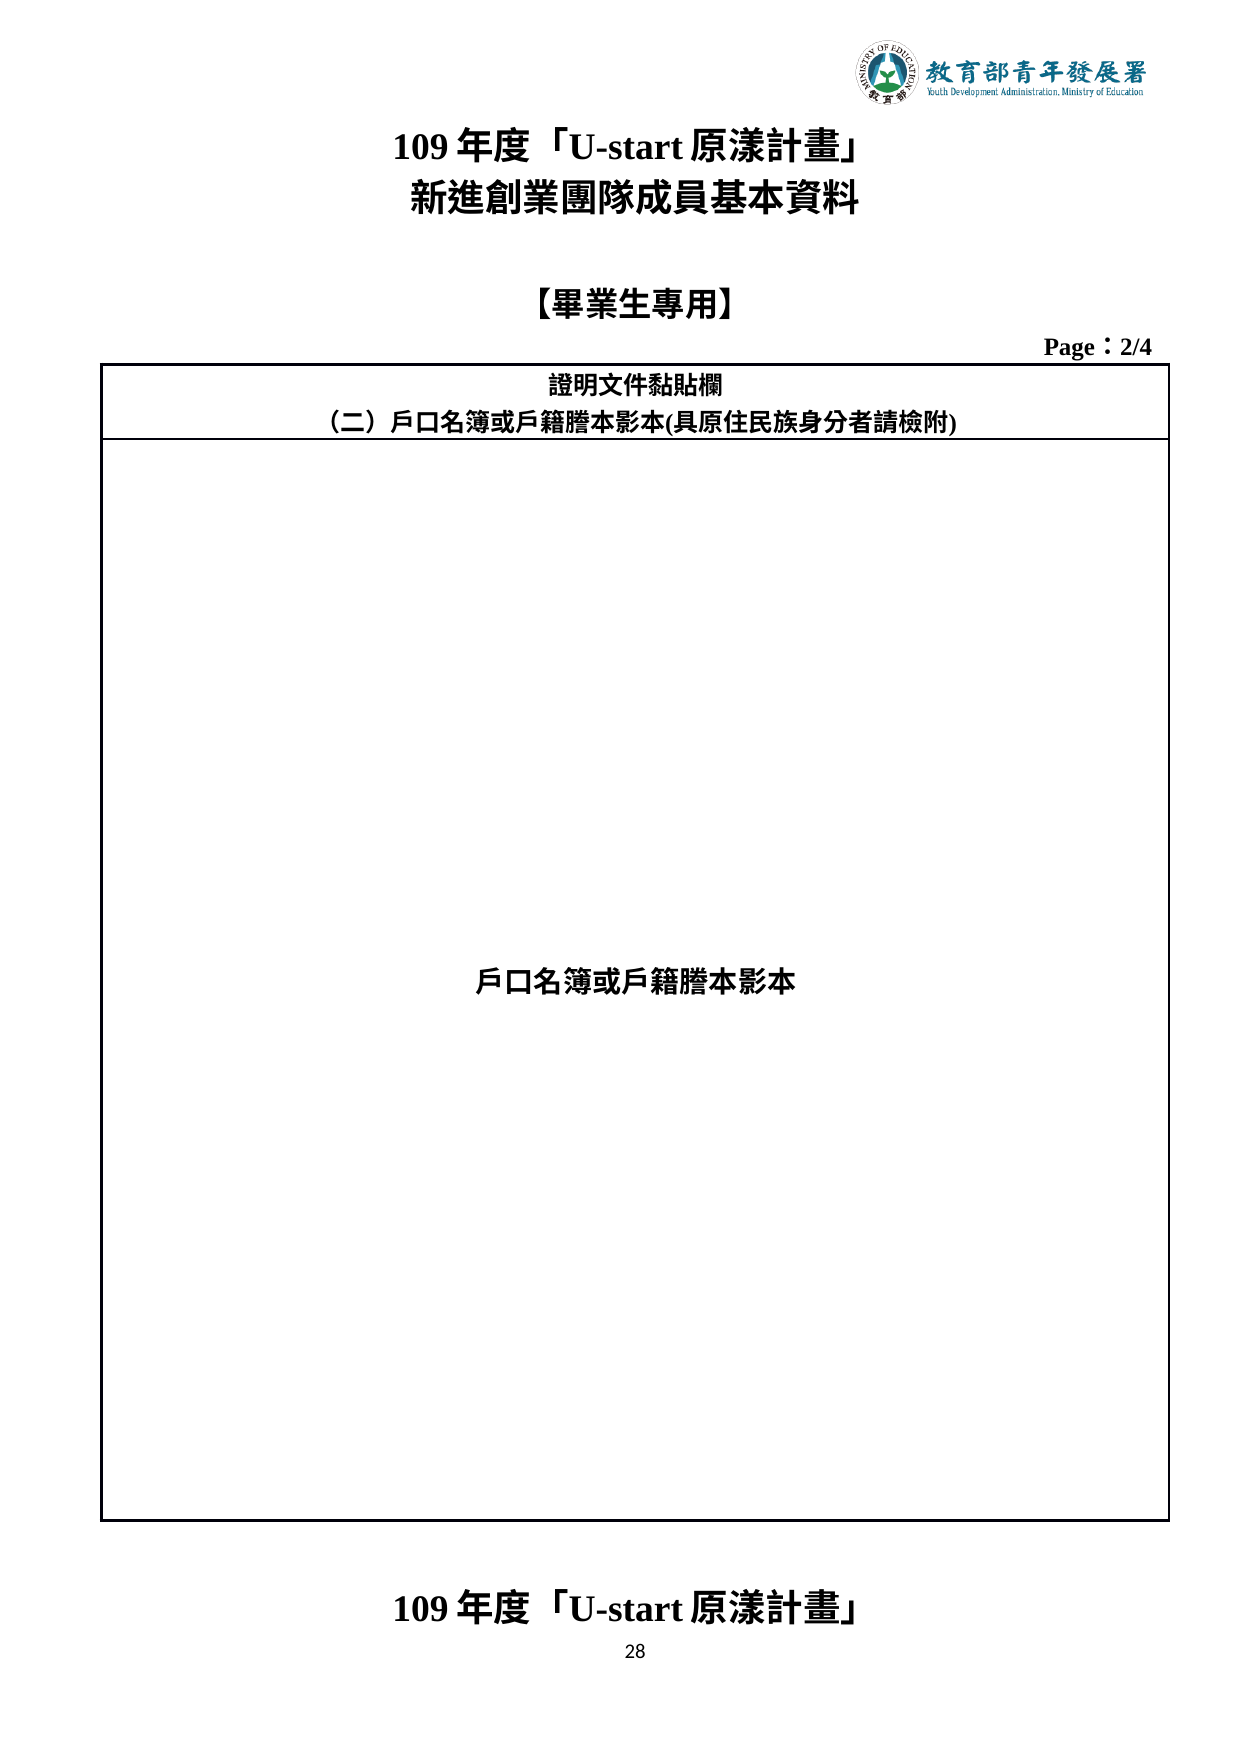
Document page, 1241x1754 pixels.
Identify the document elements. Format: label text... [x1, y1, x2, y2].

text 109年度「U-start原漾計畫」 [118, 1579, 1152, 1632]
table_header 證明文件黏貼欄 （二）戶口名簿或戶籍謄本影本(具原住民族身分者請檢附) [103, 366, 1168, 438]
text 109年度「U-start原漾計畫」 [118, 118, 1152, 170]
text Page：2/4 [118, 326, 1152, 363]
text 新進創業團隊成員基本資料 [118, 170, 1152, 222]
picture [848, 35, 1152, 109]
text 【畢業生專用】 [118, 274, 1152, 326]
table_cell 戶口名簿或戶籍謄本影本 [103, 440, 1168, 1519]
